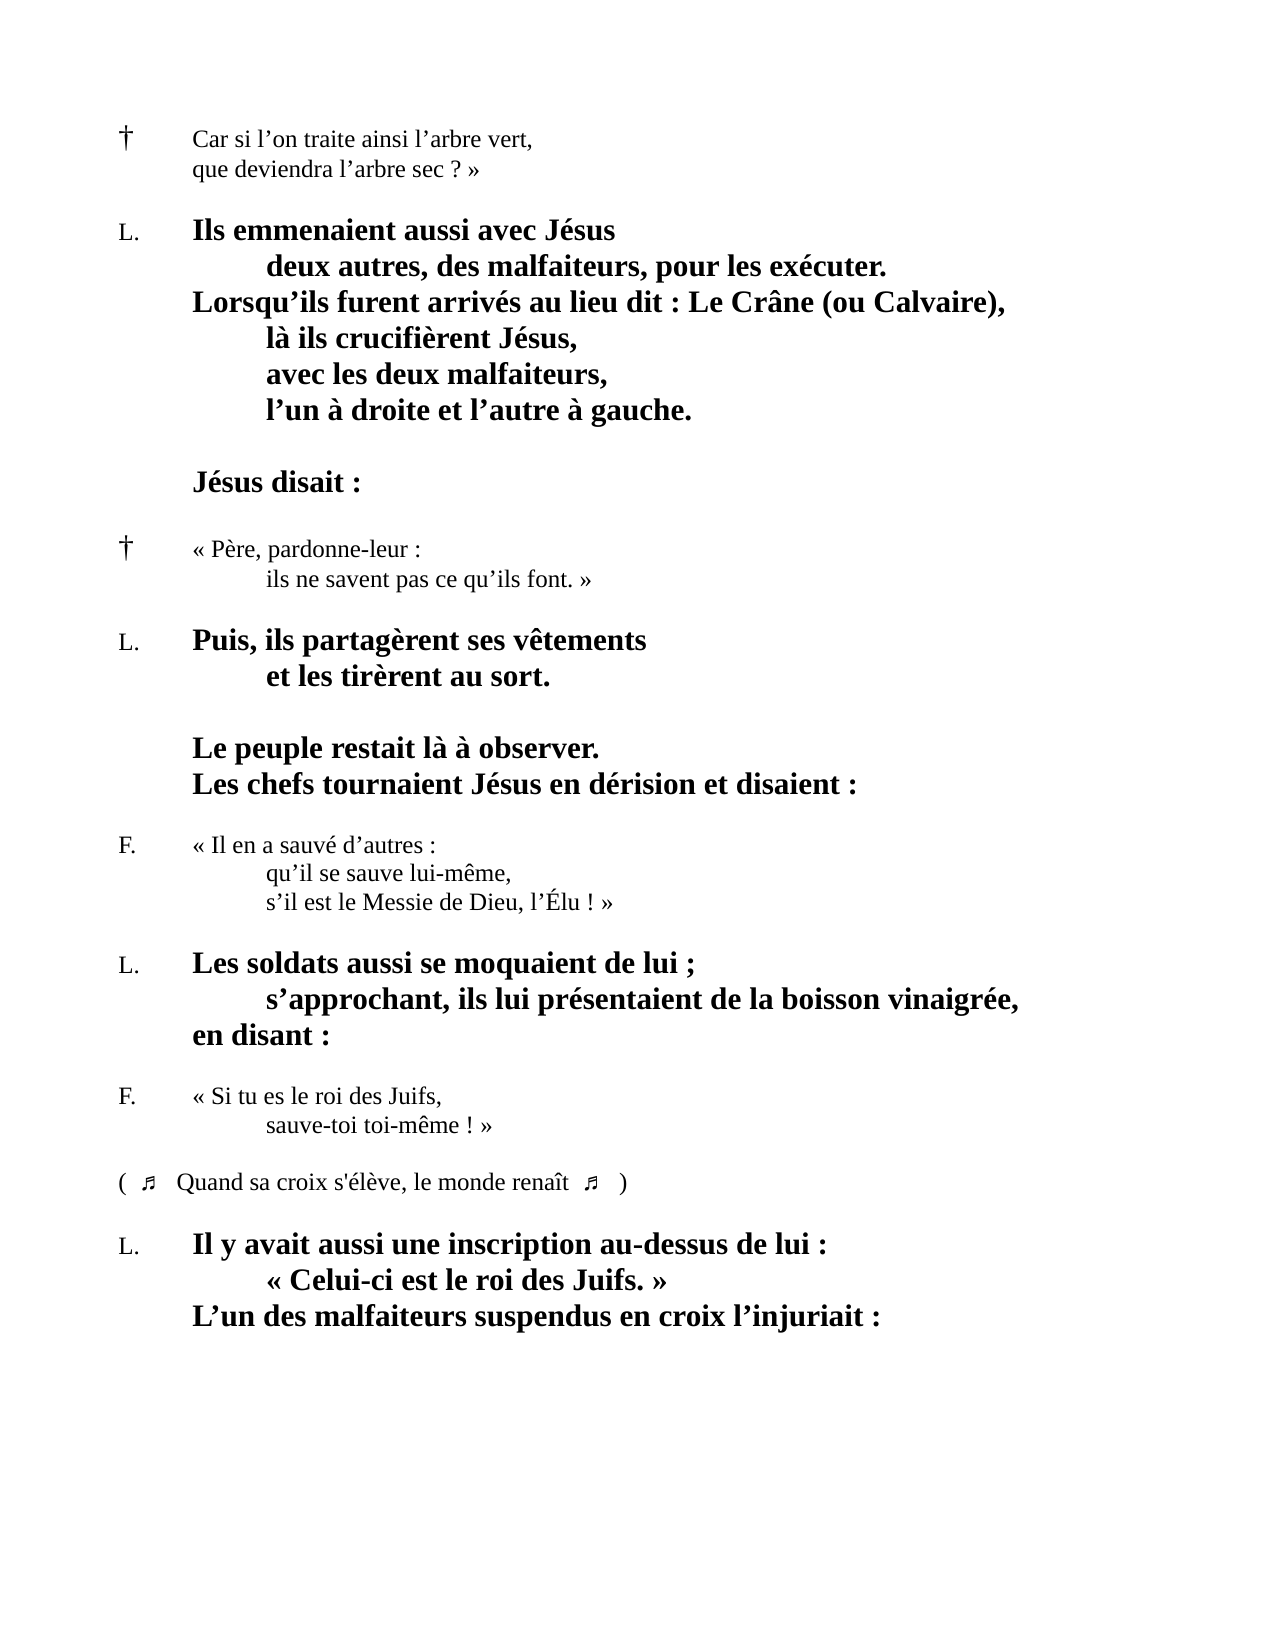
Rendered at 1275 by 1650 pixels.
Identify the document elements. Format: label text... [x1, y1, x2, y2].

text ( ♬ Quand sa croix s'élève, le monde renaît ♬ ) [118, 1167, 1157, 1196]
text L. Il y avait aussi une inscription au-dessus de lui : [118, 1225, 1157, 1261]
text avec les deux malfaiteurs, [118, 355, 1157, 391]
text en disant : [118, 1017, 1157, 1052]
text L. Puis, ils partagèrent ses vêtements [118, 621, 1157, 657]
text L’un des malfaiteurs suspendus en croix l’injuriait : [118, 1297, 1157, 1333]
text s’approchant, ils lui présentaient de la boisson vinaigrée, [118, 981, 1157, 1017]
text là ils crucifièrent Jésus, [118, 319, 1157, 355]
text Lorsqu’ils furent arrivés au lieu dit : Le Crâne (ou Calvaire), [118, 283, 1157, 319]
text Les chefs tournaient Jésus en dérision et disaient : [118, 765, 1157, 801]
text deux autres, des malfaiteurs, pour les exécuter. [118, 247, 1157, 283]
text F. « Si tu es le roi des Juifs, [118, 1081, 1157, 1110]
text s’il est le Messie de Dieu, l’Élu ! » [118, 887, 1157, 916]
text † « Père, pardonne-leur : [118, 528, 1157, 564]
text ils ne savent pas ce qu’ils font. » [118, 564, 1157, 592]
text L. Les soldats aussi se moquaient de lui ; [118, 945, 1157, 981]
text † Car si l’on traite ainsi l’arbre vert, [118, 118, 1157, 154]
text Le peuple restait là à observer. [118, 729, 1157, 765]
text qu’il se sauve lui-même, [118, 858, 1157, 887]
text L. Ils emmenaient aussi avec Jésus [118, 212, 1157, 247]
text sauve-toi toi-même ! » [118, 1110, 1157, 1139]
text l’un à droite et l’autre à gauche. [118, 391, 1157, 427]
text Jésus disait : [118, 463, 1157, 499]
text et les tirèrent au sort. [118, 657, 1157, 693]
text que deviendra l’arbre sec ? » [118, 154, 1157, 183]
text « Celui-ci est le roi des Juifs. » [118, 1261, 1157, 1297]
text F. « Il en a sauvé d’autres : [118, 830, 1157, 858]
